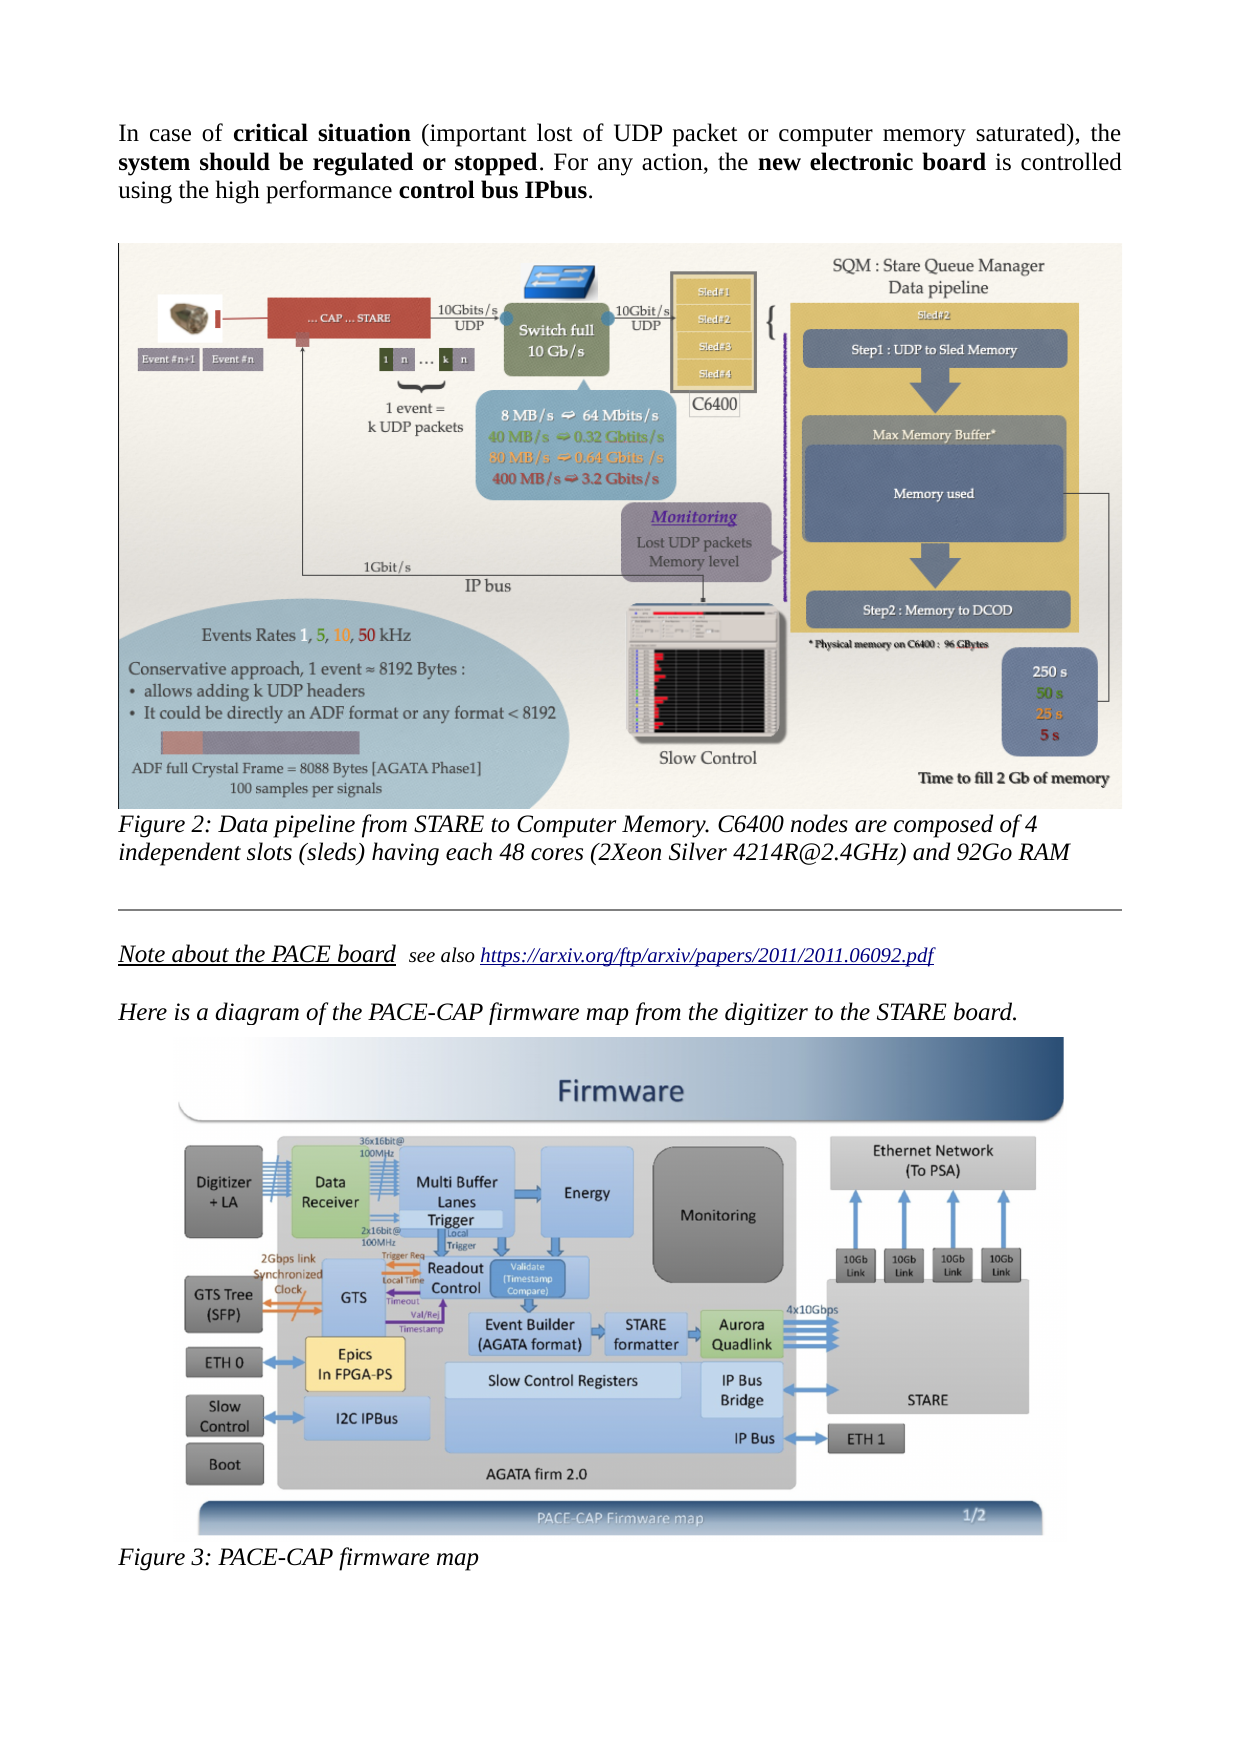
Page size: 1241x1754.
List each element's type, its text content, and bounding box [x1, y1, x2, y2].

text Note about the PACE board see also https://arxiv.org/ftp/arxiv/papers/2011/2011.06092.pdf [118, 939, 1122, 968]
picture [118, 243, 1123, 809]
text Here is a diagram of the PACE-CAP firmware map from the digitizer to the STARE board. [118, 997, 1122, 1025]
text Figure 3: PACE-CAP firmware map [118, 1038, 1122, 1571]
text In case of critical situation (important lost of UDP packet or computer memory saturated), the system should be regulated or stopped. For any action, the new electronic board is controlled using the high performance control bus IPbus. [118, 118, 1122, 204]
text Figure 2: Data pipeline from STARE to Computer Memory. C6400 nodes are composed of 4 independent slots (sleds) having each 48 cores (2Xeon Silver 4214R@2.4GHz) and 92Go RAM [118, 809, 1122, 866]
picture [173, 1037, 1067, 1542]
